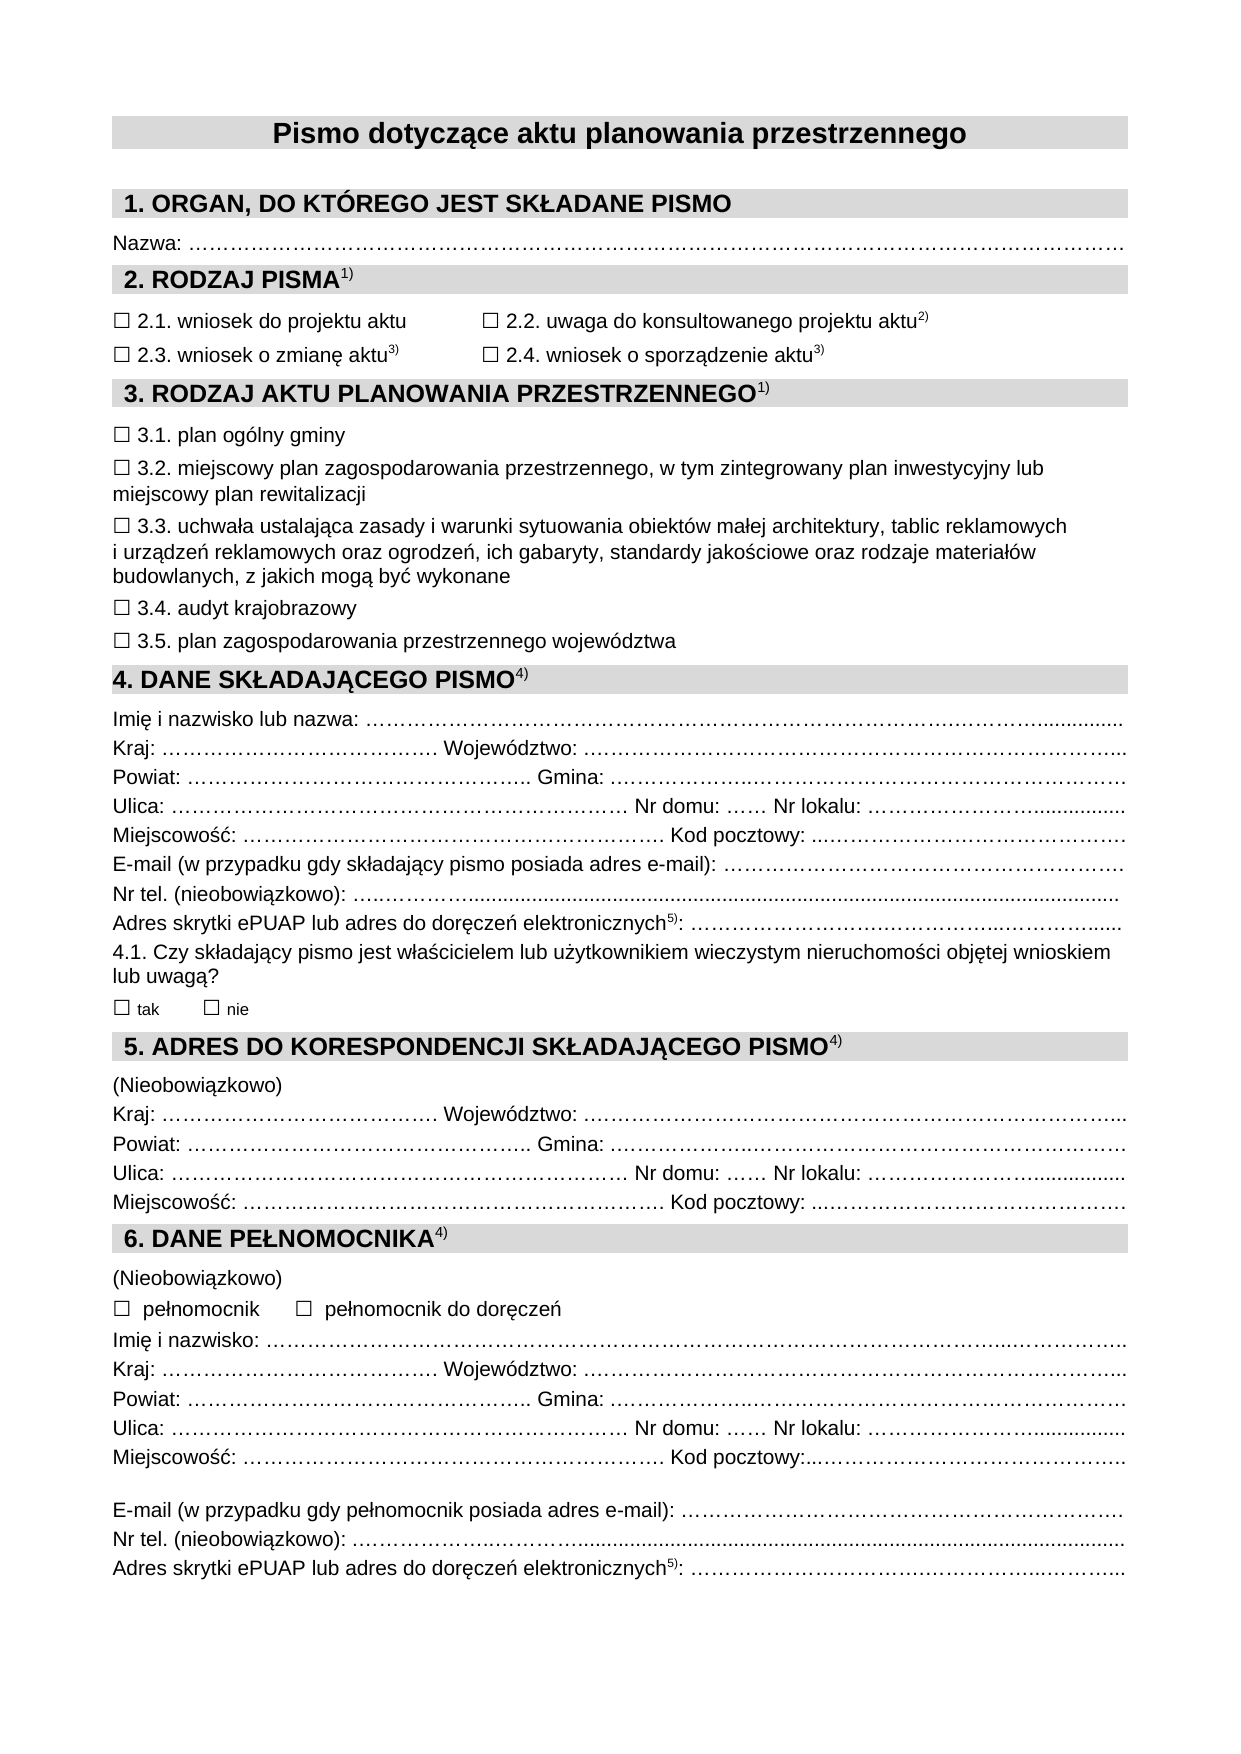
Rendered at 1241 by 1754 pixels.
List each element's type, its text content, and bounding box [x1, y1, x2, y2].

text Miejscowość: ……………………………………………………. Kod pocztowy: ...……………………………………. [112, 823, 1128, 847]
text Ulica: ………………………………………………………… Nr domu: …… Nr lokalu: ……………………................ [112, 794, 1128, 818]
text Adres skrytki ePUAP lub adres do doręczeń elektronicznych5): …………………………….……………...………... [112, 1556, 1128, 1580]
text 4.1. Czy składający pismo jest właścicielem lub użytkownikiem wieczystym nieruchomości objętej wnioskiem lub uwagą? [112, 940, 1128, 988]
text Imię i nazwisko lub nazwa: ………………………………………………………………………….…………............... [112, 706, 1128, 730]
text Nazwa: ……………………………………………………………………………………………………………………… [112, 231, 1128, 254]
text Miejscowość: ……………………………………………………. Kod pocztowy:...…………………………………….. [112, 1445, 1128, 1493]
subtitle 6. DANE PEŁNOMOCNIKA4) [112, 1224, 1128, 1253]
text Kraj: …………………………………. Województwo: .…………………………………………………………………... [112, 1102, 1128, 1126]
text Miejscowość: ……………………………………………………. Kod pocztowy: ...……………………………………. [112, 1190, 1128, 1214]
text Powiat: ………………………………………….. Gmina: .………………..……………………………………………… [112, 765, 1128, 789]
subtitle 1. ORGAN, DO KTÓREGO JEST SKŁADANE PISMO [112, 189, 1128, 218]
subtitle 3. RODZAJ AKTU PLANOWANIA PRZESTRZENNEGO1) [112, 379, 1128, 407]
text Adres skrytki ePUAP lub adres do doręczeń elektronicznych): ……………………….……………...…………...... [112, 911, 1128, 934]
subtitle 5. ADRES DO KORESPONDENCJI SKŁADAJĄCEGO PISMO4) [112, 1032, 1128, 1061]
text E-mail (w przypadku gdy pełnomocnik posiada adres e-mail): ………………………………………………………. [112, 1498, 1128, 1522]
text ☐ 3.4. audyt krajobrazowy [112, 593, 1128, 621]
text Nr tel. (nieobowiązkowo): .………………..…………............................................................................................... [112, 1527, 1128, 1551]
text ☐ tak ☐ nie [112, 993, 1128, 1021]
text (Nieobowiązkowo) [112, 1265, 1128, 1289]
text E-mail (w przypadku gdy składający pismo posiada adres e-mail): …………………………………………………. [112, 852, 1128, 876]
text Imię i nazwisko: ……………………………………………………………………………………………...…………….. [112, 1328, 1128, 1352]
subtitle Pismo dotyczące aktu planowania przestrzennego [112, 116, 1128, 149]
text Kraj: …………………………………. Województwo: .…………………………………………………………………... [112, 736, 1128, 759]
text Ulica: ………………………………………………………… Nr domu: …… Nr lokalu: ……………………................ [112, 1161, 1128, 1184]
text Powiat: ………………………………………….. Gmina: .………………..……………………………………………… [112, 1386, 1128, 1410]
subtitle 2. RODZAJ PISMA) [112, 265, 1128, 294]
text ☐ 3.2. miejscowy plan zagospodarowania przestrzennego, w tym zintegrowany plan inwestycyjny lub miejscowy plan rewitalizacji [112, 453, 1128, 506]
text ☐ pełnomocnik ☐ pełnomocnik do doręczeń [112, 1294, 1128, 1323]
text ☐ 3.3. uchwała ustalająca zasady i warunki sytuowania obiektów małej architektury, tablic reklamowych i urządzeń reklamowych oraz ogrodzeń, ich gabaryty, standardy jakościowe oraz rodzaje materiałów budowlanych, z jakich mogą być wykonane [112, 511, 1128, 587]
text (Nieobowiązkowo) [112, 1073, 1128, 1097]
text Kraj: …………………………………. Województwo: .…………………………………………………………………... [112, 1357, 1128, 1381]
text Powiat: ………………………………………….. Gmina: .………………..……………………………………………… [112, 1131, 1128, 1155]
subtitle 4. DANE SKŁADAJĄCEGO PISMO) [112, 665, 1128, 694]
text ☐ 3.1. plan ogólny gminy [112, 420, 1128, 448]
text ☐ 2.1. wniosek do projektu aktu ☐ 2.2. uwaga do konsultowanego projektu aktu) [112, 306, 1128, 334]
text Ulica: ………………………………………………………… Nr domu: …… Nr lokalu: ……………………................ [112, 1416, 1128, 1439]
text ☐ 2.3. wniosek o zmianę aktu) ☐ 2.4. wniosek o sporządzenie aktu3) [112, 340, 1128, 368]
text ☐ 3.5. plan zagospodarowania przestrzennego województwa [112, 626, 1128, 655]
text Nr tel. (nieobowiązkowo): …..…………................................................................................................................. [112, 881, 1128, 905]
